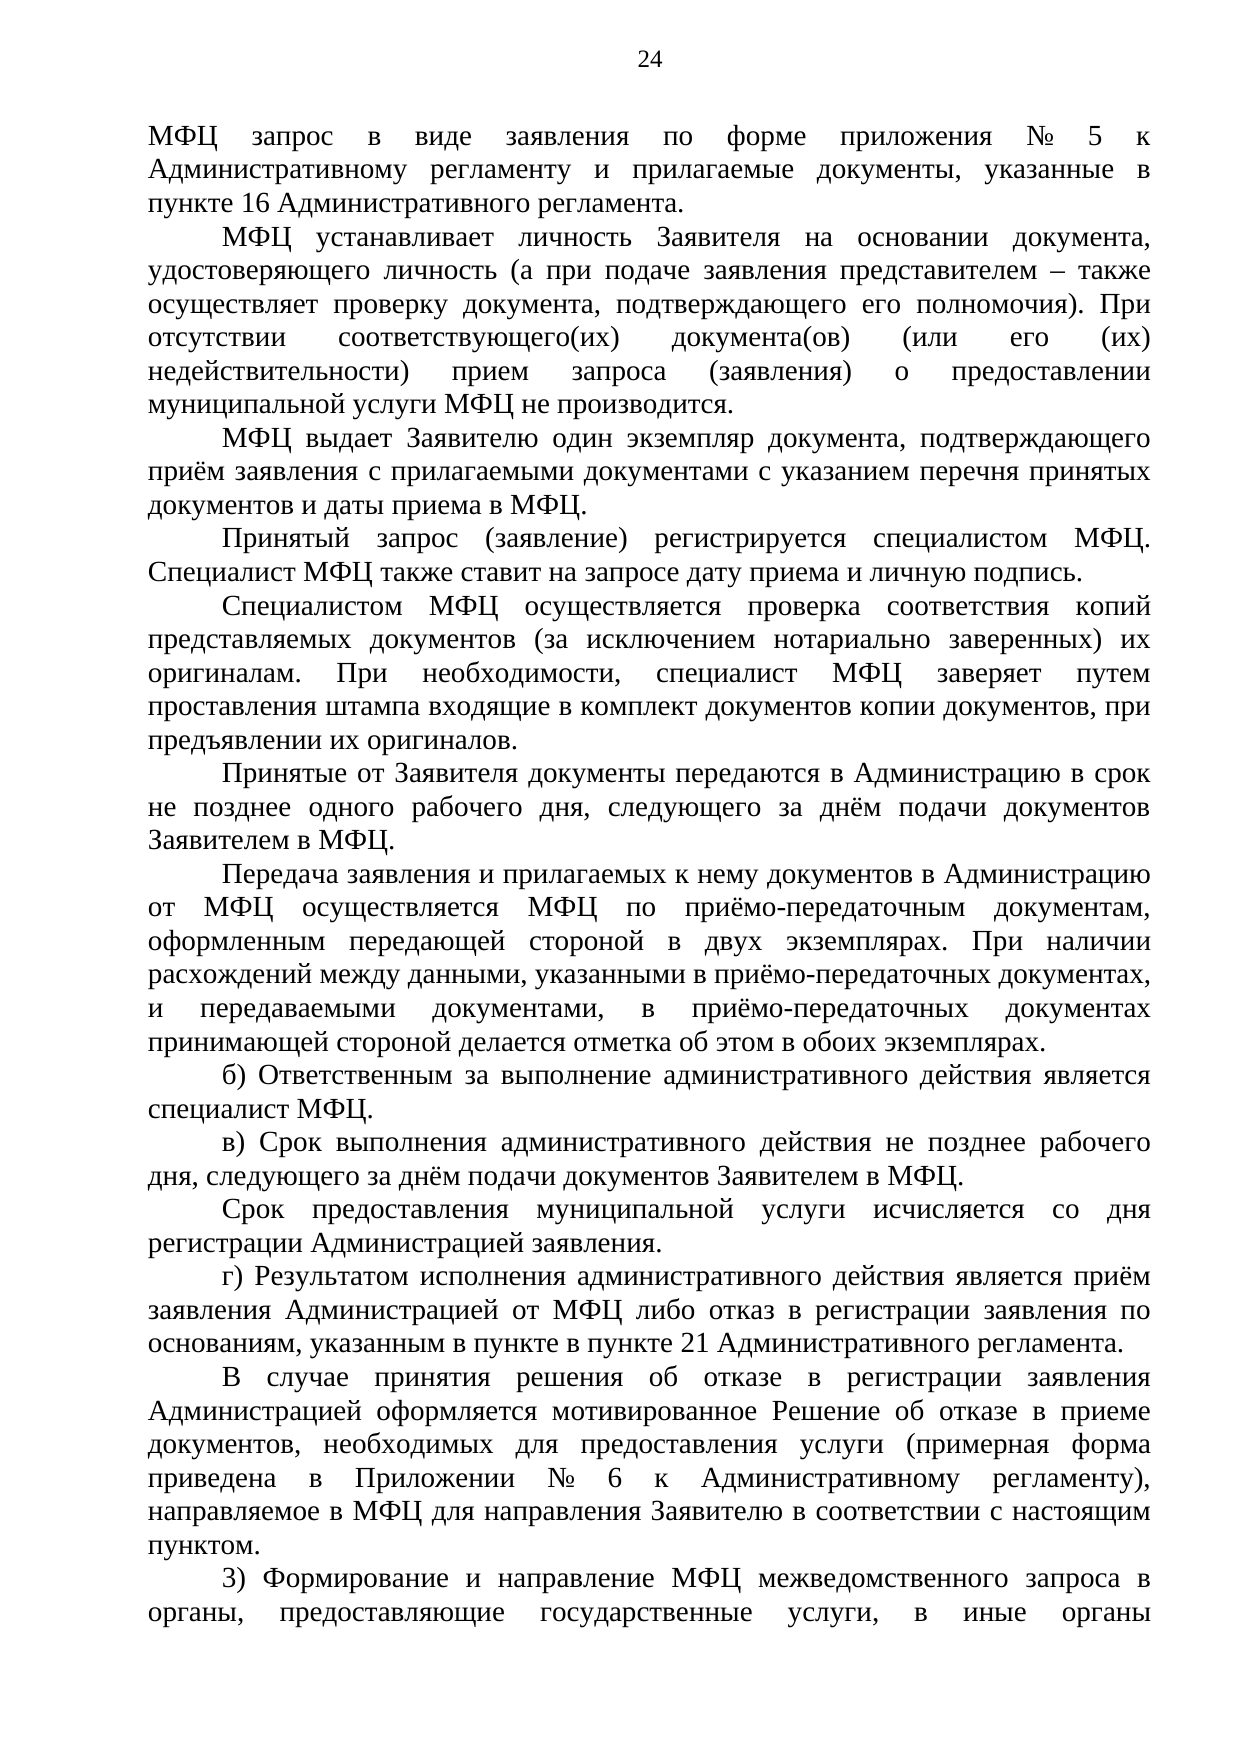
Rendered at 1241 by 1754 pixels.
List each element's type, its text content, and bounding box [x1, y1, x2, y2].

text в) Срок выполнения административного действия не позднее рабочего дня, следующего за днём подачи документов Заявителем в МФЦ. [148, 1124, 1152, 1191]
text Специалистом МФЦ осуществляется проверка соответствия копий представляемых документов (за исключением нотариально заверенных) их оригиналам. При необходимости, специалист МФЦ заверяет путем проставления штампа входящие в комплект документов копии документов, при предъявлении их оригиналов. [148, 588, 1152, 755]
text Передача заявления и прилагаемых к нему документов в Администрацию от МФЦ осуществляется МФЦ по приёмо-передаточным документам, оформленным передающей стороной в двух экземплярах. При наличии расхождений между данными, указанными в приёмо-передаточных документах, и передаваемыми документами, в приёмо-передаточных документах принимающей стороной делается отметка об этом в обоих экземплярах. [148, 856, 1152, 1057]
text 3) Формирование и направление МФЦ межведомственного запроса в органы, предоставляющие государственные услуги, в иные органы [148, 1560, 1152, 1627]
text Принятый запрос (заявление) регистрируется специалистом МФЦ. Специалист МФЦ также ставит на запросе дату приема и личную подпись. [148, 521, 1152, 588]
text Принятые от Заявителя документы передаются в Администрацию в срок не позднее одного рабочего дня, следующего за днём подачи документов Заявителем в МФЦ. [148, 755, 1152, 856]
text МФЦ выдает Заявителю один экземпляр документа, подтверждающего приём заявления с прилагаемыми документами с указанием перечня принятых документов и даты приема в МФЦ. [148, 420, 1152, 521]
text МФЦ запрос в виде заявления по форме приложения № 5 к Административному регламенту и прилагаемые документы, указанные в пункте 16 Административного регламента. [148, 118, 1152, 219]
text МФЦ устанавливает личность Заявителя на основании документа, удостоверяющего личность (а при подаче заявления представителем – также осуществляет проверку документа, подтверждающего его полномочия). При отсутствии соответствующего(их) документа(ов) (или его (их) недействительности) прием запроса (заявления) о предоставлении муниципальной услуги МФЦ не производится. [148, 219, 1152, 420]
text В случае принятия решения об отказе в регистрации заявления Администрацией оформляется мотивированное Решение об отказе в приеме документов, необходимых для предоставления услуги (примерная форма приведена в Приложении № 6 к Административному регламенту), направляемое в МФЦ для направления Заявителю в соответствии с настоящим пунктом. [148, 1359, 1152, 1560]
text б) Ответственным за выполнение административного действия является специалист МФЦ. [148, 1057, 1152, 1124]
text Срок предоставления муниципальной услуги исчисляется со дня регистрации Администрацией заявления. [148, 1191, 1152, 1258]
text г) Результатом исполнения административного действия является приём заявления Администрацией от МФЦ либо отказ в регистрации заявления по основаниям, указанным в пункте в пункте 21 Административного регламента. [148, 1258, 1152, 1359]
